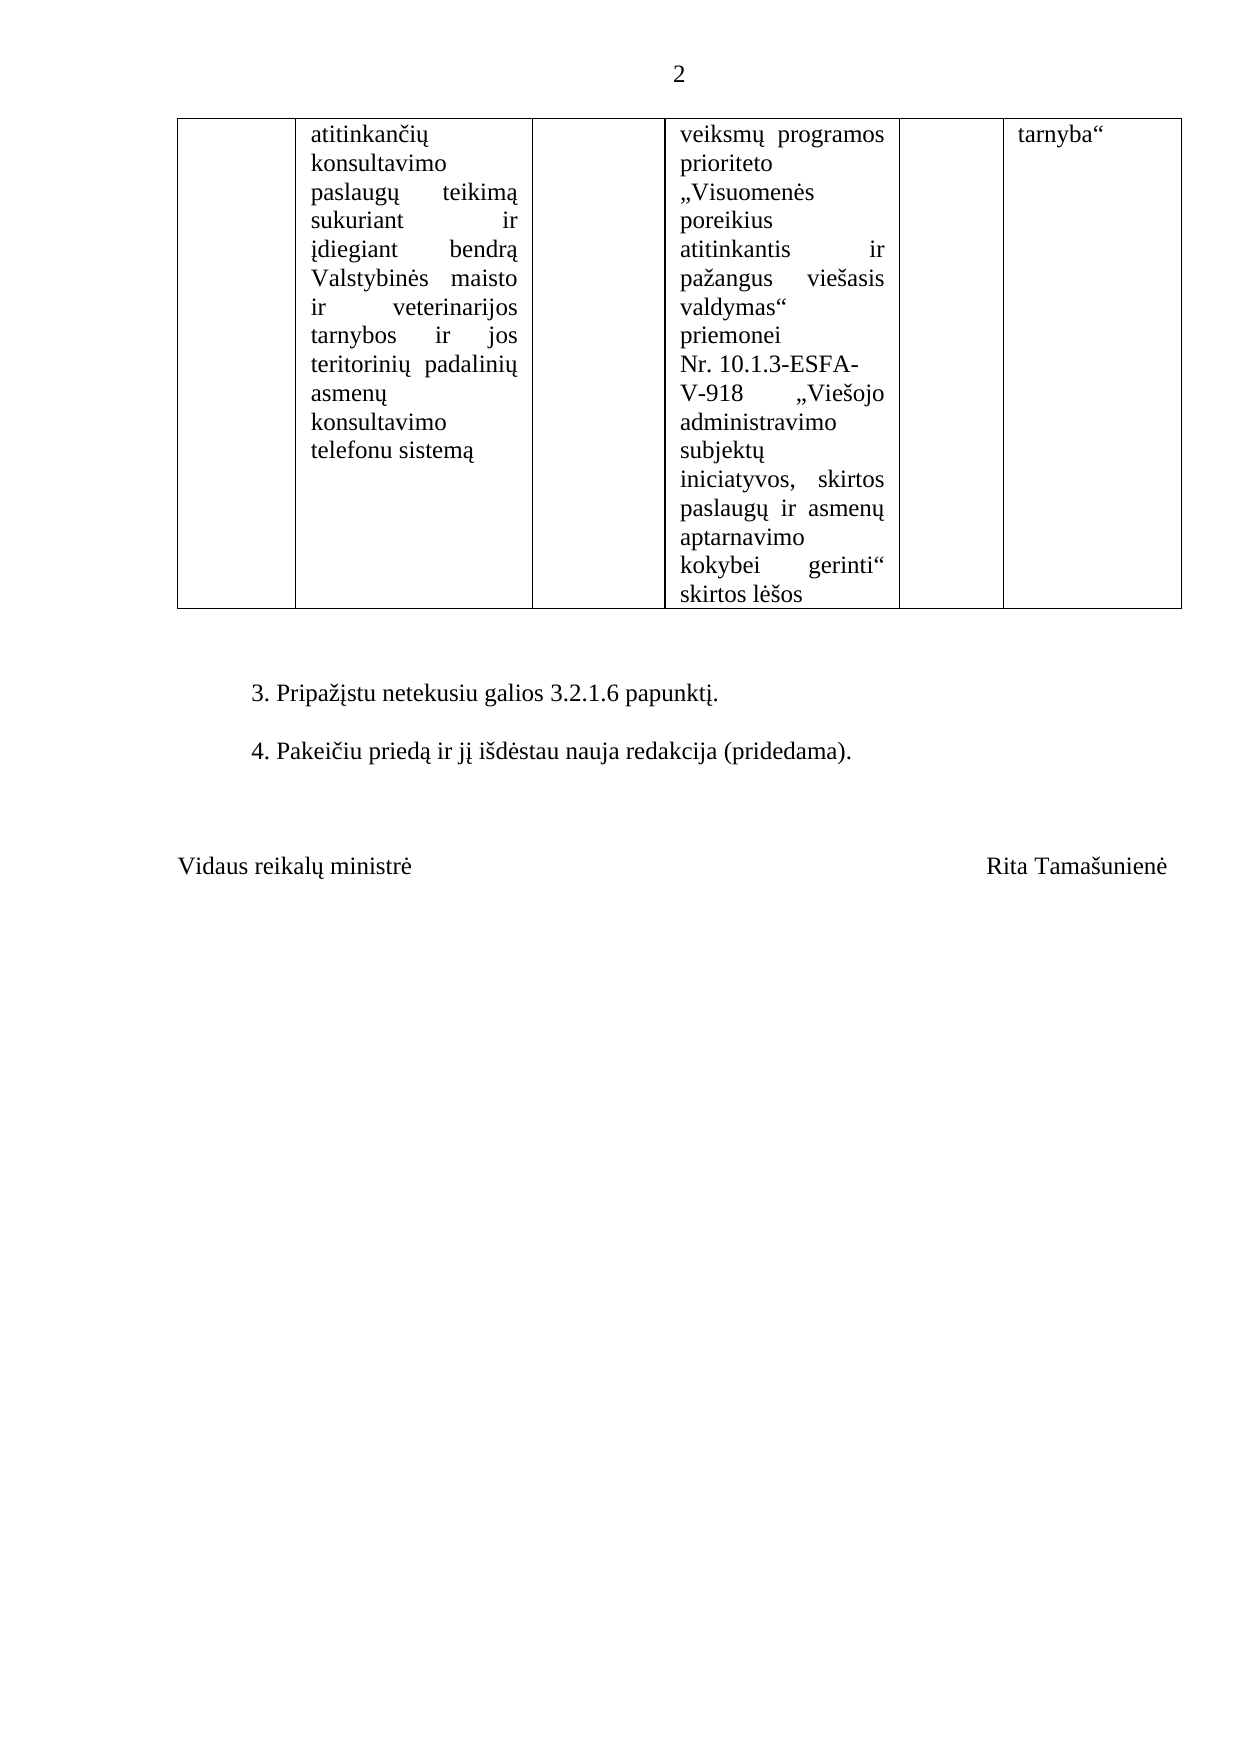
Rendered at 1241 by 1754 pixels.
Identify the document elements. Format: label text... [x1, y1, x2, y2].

table_header atitinkančių konsultavimo paslaugų teikimą sukuriant ir įdiegiant bendrą Valstybinės maisto ir veterinarijos tarnybos ir jos teritorinių padalinių asmenų konsultavimo telefonu sistemą [296, 119, 532, 608]
table_header tarnyba“ [1004, 119, 1181, 608]
table_header [900, 119, 1003, 608]
table_header [178, 119, 295, 608]
text Vidaus reikalų ministrė Rita Tamašunienė [177, 851, 1181, 880]
table_header [533, 119, 664, 608]
table_header veiksmų programos prioriteto „Visuomenės poreikius atitinkantis ir pažangus viešasis valdymas“ priemonei Nr. 10.1.3-ESFA-V-918 „Viešojo administravimo subjektų iniciatyvos, skirtos paslaugų ir asmenų aptarnavimo kokybei gerinti“ skirtos lėšos [666, 119, 899, 608]
text 3. Pripažįstu netekusiu galios 3.2.1.6 papunktį. [177, 678, 1181, 707]
text 4. Pakeičiu priedą ir jį išdėstau nauja redakcija (pridedama). [177, 736, 1181, 765]
